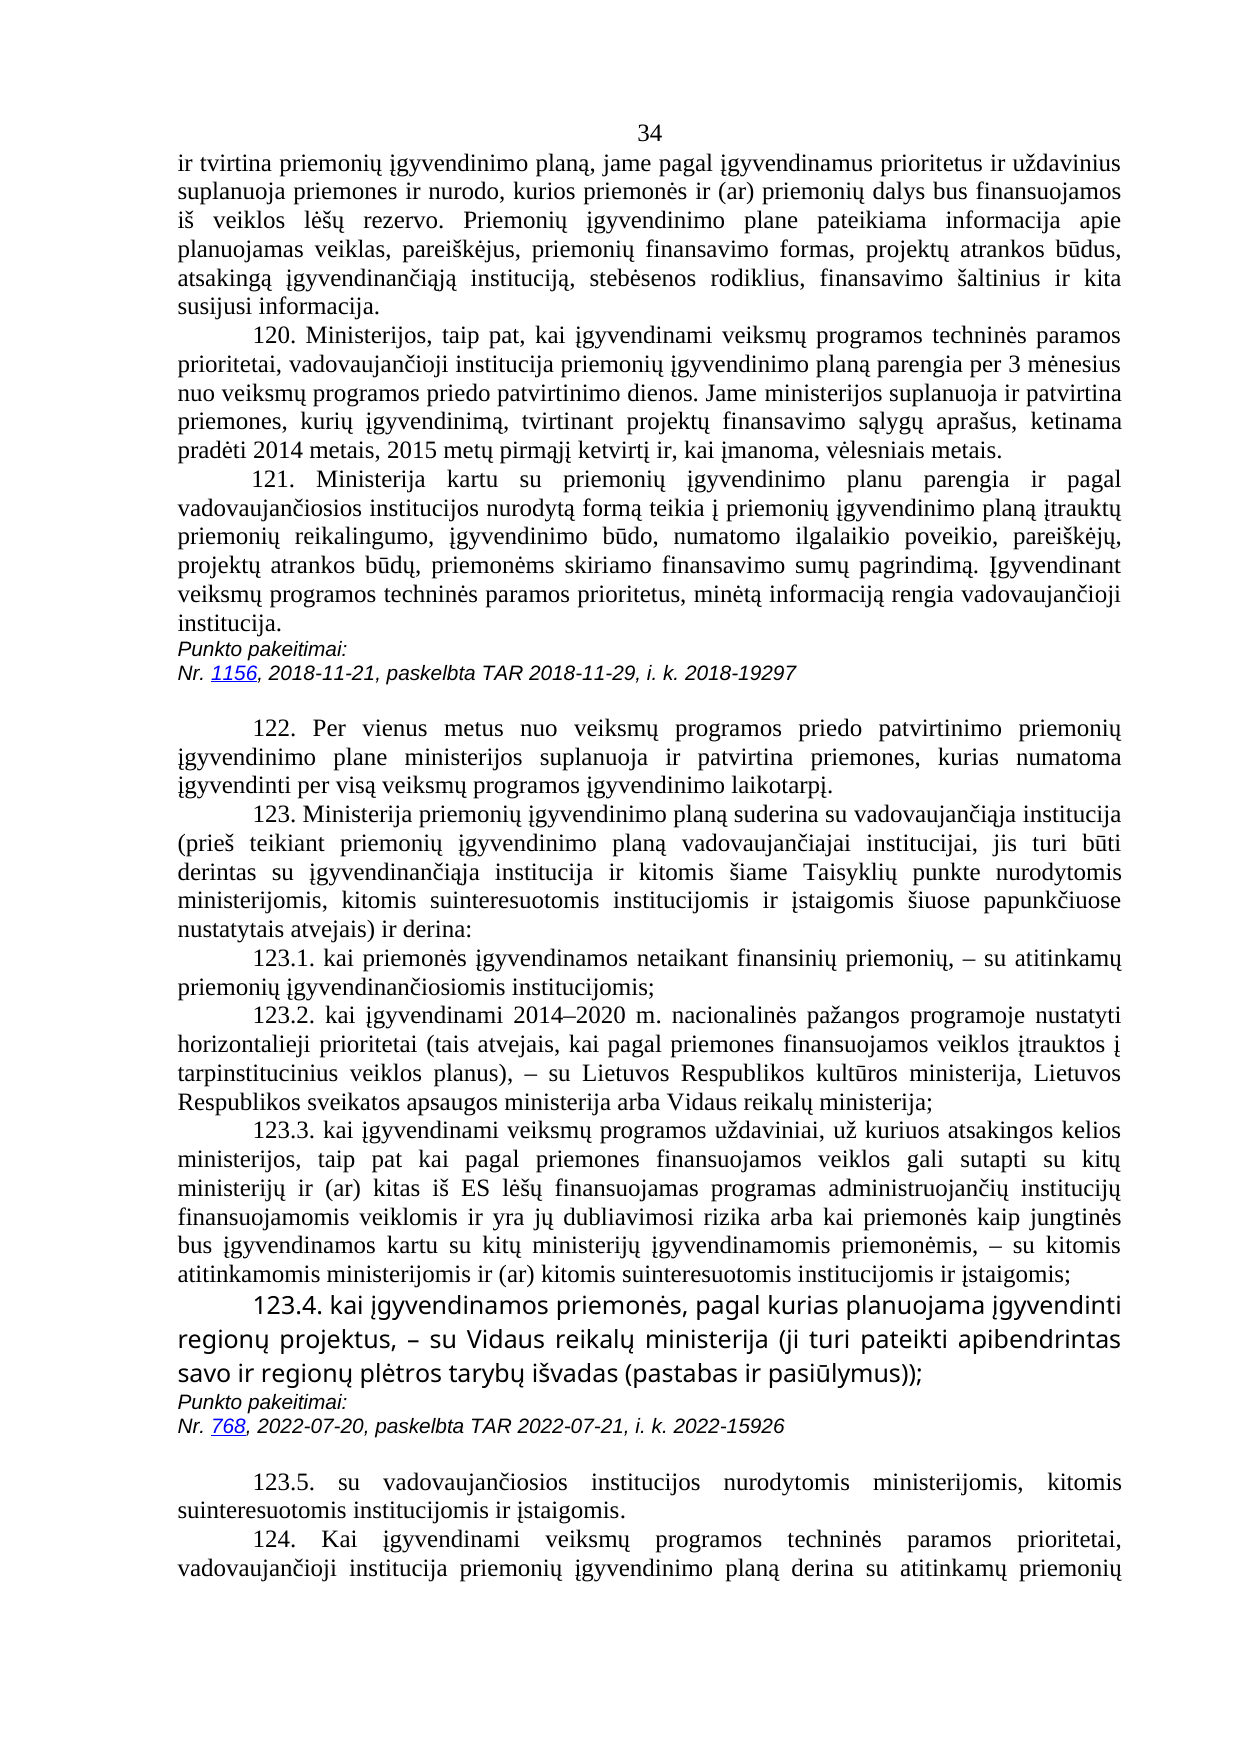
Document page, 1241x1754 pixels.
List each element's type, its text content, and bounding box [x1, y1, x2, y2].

text 123. Ministerija priemonių įgyvendinimo planą suderina su vadovaujančiąja institucija (prieš teikiant priemonių įgyvendinimo planą vadovaujančiajai institucijai, jis turi būti derintas su įgyvendinančiąja institucija ir kitomis šiame Taisyklių punkte nurodytomis ministerijomis, kitomis suinteresuotomis institucijomis ir įstaigomis šiuose papunkčiuose nustatytais atvejais) ir derina: [177, 799, 1122, 943]
text 120. Ministerijos, taip pat, kai įgyvendinami veiksmų programos techninės paramos prioritetai, vadovaujančioji institucija priemonių įgyvendinimo planą parengia per 3 mėnesius nuo veiksmų programos priedo patvirtinimo dienos. Jame ministerijos suplanuoja ir patvirtina priemones, kurių įgyvendinimą, tvirtinant projektų finansavimo sąlygų aprašus, ketinama pradėti 2014 metais, 2015 metų pirmąjį ketvirtį ir, kai įmanoma, vėlesniais metais. [177, 320, 1122, 464]
text Nr. 768, 2022-07-20, paskelbta TAR 2022-07-21, i. k. 2022-15926 [177, 1414, 1122, 1438]
text 122. Per vienus metus nuo veiksmų programos priedo patvirtinimo priemonių įgyvendinimo plane ministerijos suplanuoja ir patvirtina priemones, kurias numatoma įgyvendinti per visą veiksmų programos įgyvendinimo laikotarpį. [177, 713, 1122, 799]
text 123.3. kai įgyvendinami veiksmų programos uždaviniai, už kuriuos atsakingos kelios ministerijos, taip pat kai pagal priemones finansuojamos veiklos gali sutapti su kitų ministerijų ir (ar) kitas iš ES lėšų finansuojamas programas administruojančių institucijų finansuojamomis veiklomis ir yra jų dubliavimosi rizika arba kai priemonės kaip jungtinės bus įgyvendinamos kartu su kitų ministerijų įgyvendinamomis priemonėmis, – su kitomis atitinkamomis ministerijomis ir (ar) kitomis suinteresuotomis institucijomis ir įstaigomis; [177, 1116, 1122, 1288]
text ir tvirtina priemonių įgyvendinimo planą, jame pagal įgyvendinamus prioritetus ir uždavinius suplanuoja priemones ir nurodo, kurios priemonės ir (ar) priemonių dalys bus finansuojamos iš veiklos lėšų rezervo. Priemonių įgyvendinimo plane pateikiama informacija apie planuojamas veiklas, pareiškėjus, priemonių finansavimo formas, projektų atrankos būdus, atsakingą įgyvendinančiąją instituciją, stebėsenos rodiklius, finansavimo šaltinius ir kita susijusi informacija. [177, 148, 1122, 320]
text 123.2. kai įgyvendinami 2014–2020 m. nacionalinės pažangos programoje nustatyti horizontalieji prioritetai (tais atvejais, kai pagal priemones finansuojamos veiklos įtrauktos į tarpinstitucinius veiklos planus), – su Lietuvos Respublikos kultūros ministerija, Lietuvos Respublikos sveikatos apsaugos ministerija arba Vidaus reikalų ministerija; [177, 1001, 1122, 1116]
text Nr. 1156, 2018-11-21, paskelbta TAR 2018-11-29, i. k. 2018-19297 [177, 660, 1122, 684]
text Punkto pakeitimai: [177, 636, 1122, 660]
text 123.5. su vadovaujančiosios institucijos nurodytomis ministerijomis, kitomis suinteresuotomis institucijomis ir įstaigomis. [177, 1467, 1122, 1524]
text 123.1. kai priemonės įgyvendinamos netaikant finansinių priemonių, – su atitinkamų priemonių įgyvendinančiosiomis institucijomis; [177, 943, 1122, 1001]
text 123.4. kai įgyvendinamos priemonės, pagal kurias planuojama įgyvendinti regionų projektus, – su Vidaus reikalų ministerija (ji turi pateikti apibendrintas savo ir regionų plėtros tarybų išvadas (pastabas ir pasiūlymus)); [177, 1288, 1122, 1390]
text 124. Kai įgyvendinami veiksmų programos techninės paramos prioritetai, vadovaujančioji institucija priemonių įgyvendinimo planą derina su atitinkamų priemonių [177, 1524, 1122, 1582]
text 121. Ministerija kartu su priemonių įgyvendinimo planu parengia ir pagal vadovaujančiosios institucijos nurodytą formą teikia į priemonių įgyvendinimo planą įtrauktų priemonių reikalingumo, įgyvendinimo būdo, numatomo ilgalaikio poveikio, pareiškėjų, projektų atrankos būdų, priemonėms skiriamo finansavimo sumų pagrindimą. Įgyvendinant veiksmų programos techninės paramos prioritetus, minėtą informaciją rengia vadovaujančioji institucija. [177, 464, 1122, 636]
text Punkto pakeitimai: [177, 1390, 1122, 1414]
